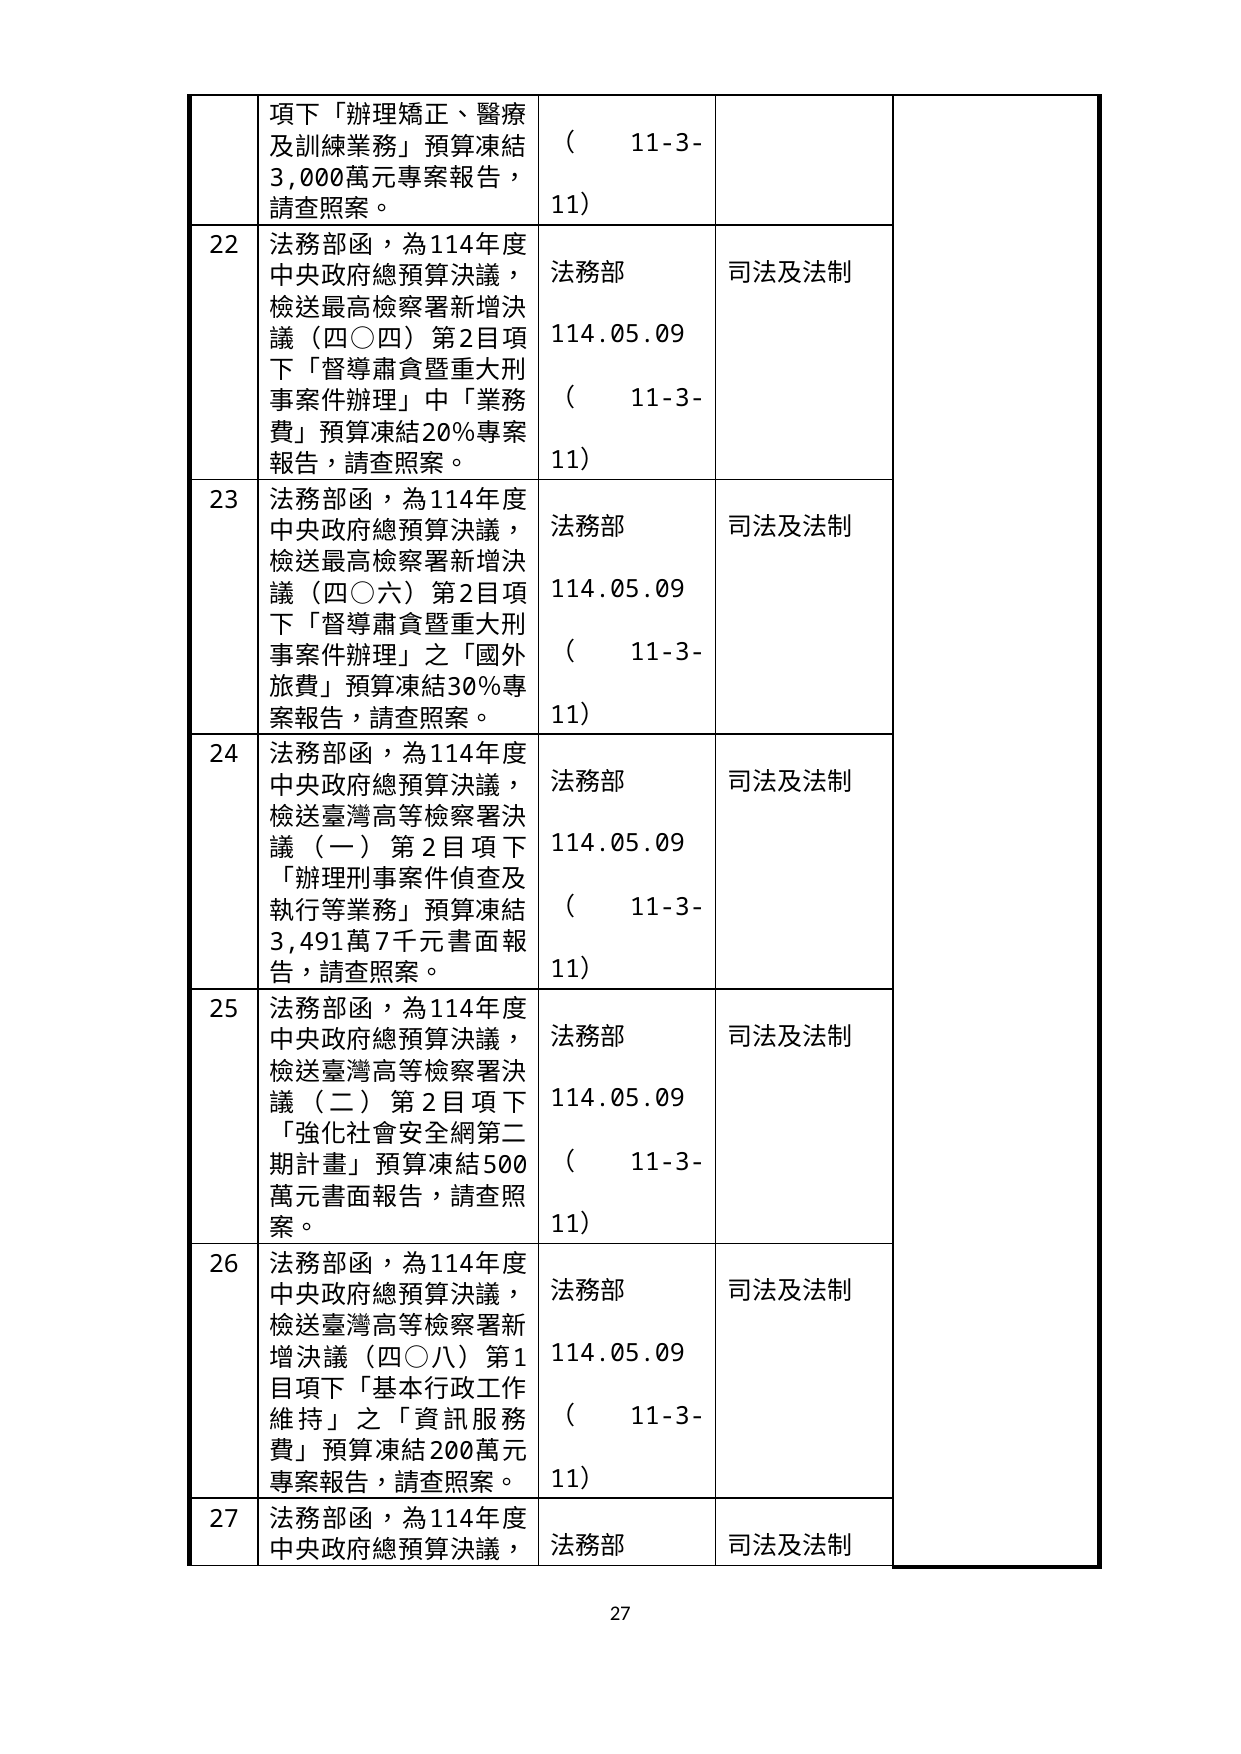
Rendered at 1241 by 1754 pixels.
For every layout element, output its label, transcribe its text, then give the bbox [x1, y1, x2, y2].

table_cell [894, 96, 1097, 1564]
table_cell 司法及法制 [716, 480, 892, 733]
table_cell 26 [192, 1244, 257, 1497]
table_cell 項下「辦理矯正、醫療及訓練業務」預算凍結3,000萬元專案報告，請查照案。 [259, 96, 538, 224]
table_cell 法務部函，為114年度中央政府總預算決議，檢送最高檢察署新增決議（四○四）第2目項下「督導肅貪暨重大刑事案件辦理」中「業務費」預算凍結20％專案報告，請查照案。 [259, 226, 538, 478]
table_cell 司法及法制 [716, 1244, 892, 1497]
table_cell 法務部 114.05.09 （11-3-11） [539, 990, 715, 1243]
table_cell 法務部函，為114年度中央政府總預算決議，檢送臺灣高等檢察署決議（一）第2目項下「辦理刑事案件偵查及執行等業務」預算凍結3,491萬7千元書面報告，請查照案。 [259, 735, 538, 988]
table_cell 司法及法制 [716, 1499, 892, 1564]
table_cell 25 [192, 990, 257, 1243]
table_cell 法務部函，為114年度中央政府總預算決議，檢送最高檢察署新增決議（四○六）第2目項下「督導肅貪暨重大刑事案件辦理」之「國外旅費」預算凍結30％專案報告，請查照案。 [259, 480, 538, 733]
table_cell [192, 96, 257, 224]
table_cell 司法及法制 [716, 226, 892, 478]
table_cell 22 [192, 226, 257, 478]
table_cell 法務部函，為114年度中央政府總預算決議， [259, 1499, 538, 1564]
table_cell 司法及法制 [716, 990, 892, 1243]
table_cell 法務部 114.05.09 （11-3-11） [539, 1244, 715, 1497]
table_cell 23 [192, 480, 257, 733]
table_cell 法務部 [539, 1499, 715, 1564]
table_cell 法務部 114.05.09 （11-3-11） [539, 480, 715, 733]
table_cell 27 [192, 1499, 257, 1564]
table_cell 24 [192, 735, 257, 988]
table_cell （11-3-11） [539, 96, 715, 224]
table_cell 法務部函，為114年度中央政府總預算決議，檢送臺灣高等檢察署新增決議（四○八）第1目項下「基本行政工作維持」之「資訊服務費」預算凍結200萬元專案報告，請查照案。 [259, 1244, 538, 1497]
table_cell 法務部 114.05.09 （11-3-11） [539, 735, 715, 988]
table_cell 司法及法制 [716, 735, 892, 988]
table_cell 法務部 114.05.09 （11-3-11） [539, 226, 715, 478]
table_cell 法務部函，為114年度中央政府總預算決議，檢送臺灣高等檢察署決議（二）第2目項下「強化社會安全網第二期計畫」預算凍結500萬元書面報告，請查照案。 [259, 990, 538, 1243]
table_cell [716, 96, 892, 224]
